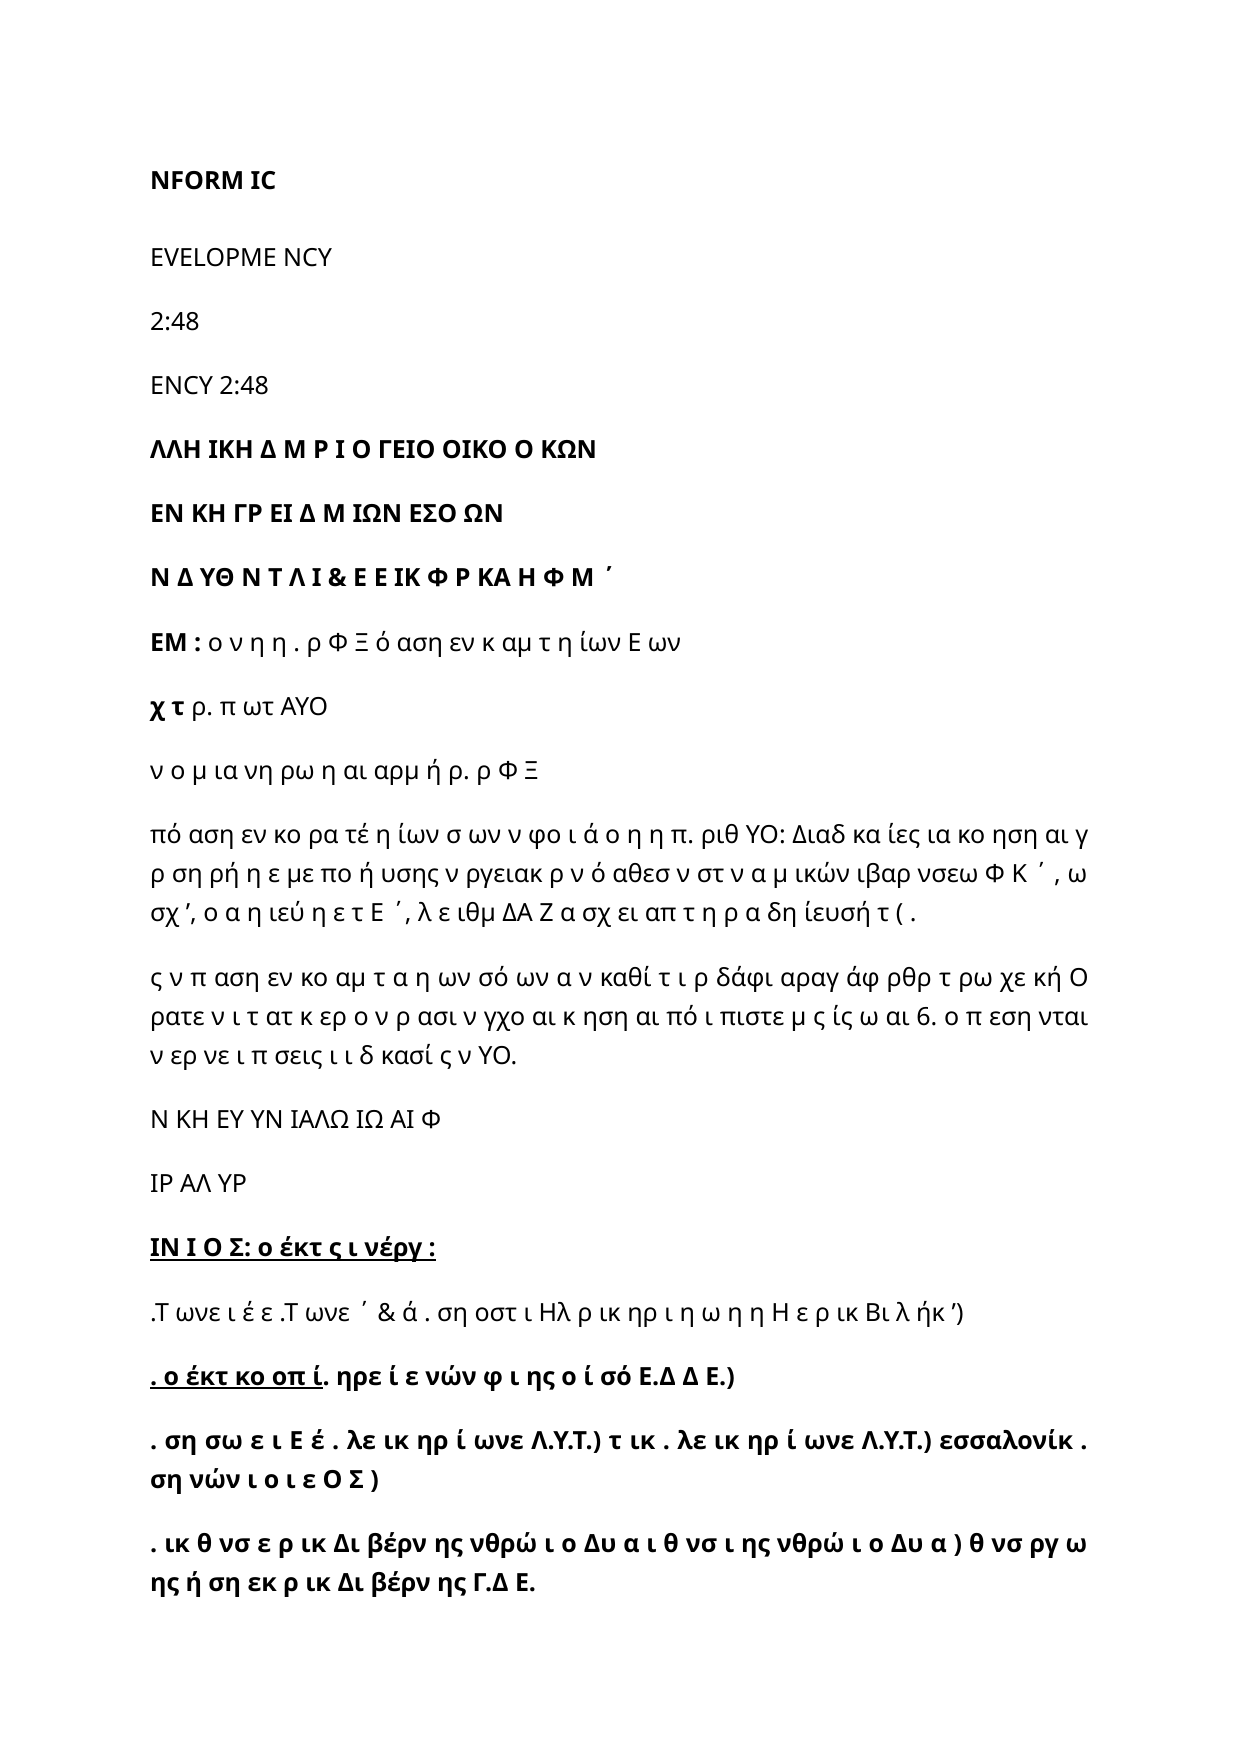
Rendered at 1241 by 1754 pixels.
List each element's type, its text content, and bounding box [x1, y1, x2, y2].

text 2:48 [150, 303, 1090, 337]
text ΕΜ : ο ν η η . ρ Φ Ξ ό αση εν κ αμ τ η ίων Ε ων [150, 624, 1090, 658]
title NFORM IC [150, 162, 1090, 197]
text Ν ΚΗ ΕΥ ΥΝ ΙΑΛΩ ΙΩ ΑΙ Φ [150, 1102, 1090, 1136]
text ν ο μ ια νη ρω η αι αρμ ή ρ. ρ Φ Ξ [150, 752, 1090, 787]
text . ικ θ νσ ε ρ ικ Δι βέρν ης νθρώ ι ο Δυ α ι θ νσ ι ης νθρώ ι ο Δυ α ) θ νσ ργ ω ης ή ση εκ ρ ικ Δι βέρν ης Γ.Δ Ε. [150, 1526, 1090, 1599]
text ΙΝ Ι Ο Σ: ο έκτ ς ι νέργ : [150, 1230, 1090, 1264]
text χ τ ρ. π ωτ ΑΥΟ [150, 688, 1090, 722]
text ENCY 2:48 [150, 367, 1090, 402]
text . ο έκτ κο οπ ί. ηρε ί ε νών φ ι ης ο ί σό Ε.Δ Δ Ε.) [150, 1358, 1090, 1392]
text EVELOPME NCY [150, 239, 1090, 273]
text ΙΡ ΑΛ ΥΡ [150, 1166, 1090, 1200]
text . ση σω ε ι Ε έ . λε ικ ηρ ί ωνε Λ.Υ.Τ.) τ ικ . λε ικ ηρ ί ωνε Λ.Υ.Τ.) εσσαλονίκ . ση νών ι ο ι ε Ο Σ ) [150, 1422, 1090, 1496]
text ΛΛΗ ΙΚΗ Δ Μ Ρ Ι Ο ΓΕΙΟ ΟΙΚΟ Ο ΚΩΝ [150, 432, 1090, 466]
text ς ν π αση εν κο αμ τ α η ων σό ων α ν καθί τ ι ρ δάφι αραγ άφ ρθρ τ ρω χε κή Ο ρατε ν ι τ ατ κ ερ ο ν ρ ασι ν γχο αι κ ηση αι πό ι πιστε μ ς ίς ω αι 6. ο π εση νται ν ερ νε ι π σεις ι ι δ κασί ς ν ΥΟ. [150, 959, 1090, 1072]
text Ν Δ ΥΘ Ν Τ Λ Ι & Ε Ε ΙΚ Φ Ρ ΚΑ Η Φ Μ ΄ [150, 560, 1090, 594]
text ΕΝ ΚΗ ΓΡ ΕΙ Δ Μ ΙΩΝ ΕΣΟ ΩΝ [150, 496, 1090, 530]
text .Τ ωνε ι έ ε .Τ ωνε ΄ & ά . ση οστ ι Ηλ ρ ικ ηρ ι η ω η η Η ε ρ ικ Βι λ ήκ ’) [150, 1294, 1090, 1328]
text πό αση εν κο ρα τέ η ίων σ ων ν φο ι ά ο η η π. ριθ ΥΟ: Διαδ κα ίες ια κο ηση αι γ ρ ση ρή η ε με πο ή υσης ν ργειακ ρ ν ό αθεσ ν στ ν α μ ικών ιβαρ νσεω Φ Κ ΄ , ω σχ ’, ο α η ιεύ η ε τ Ε ΄, λ ε ιθμ ΔΑ Ζ α σχ ει απ τ η ρ α δη ίευσή τ ( . [150, 817, 1090, 929]
